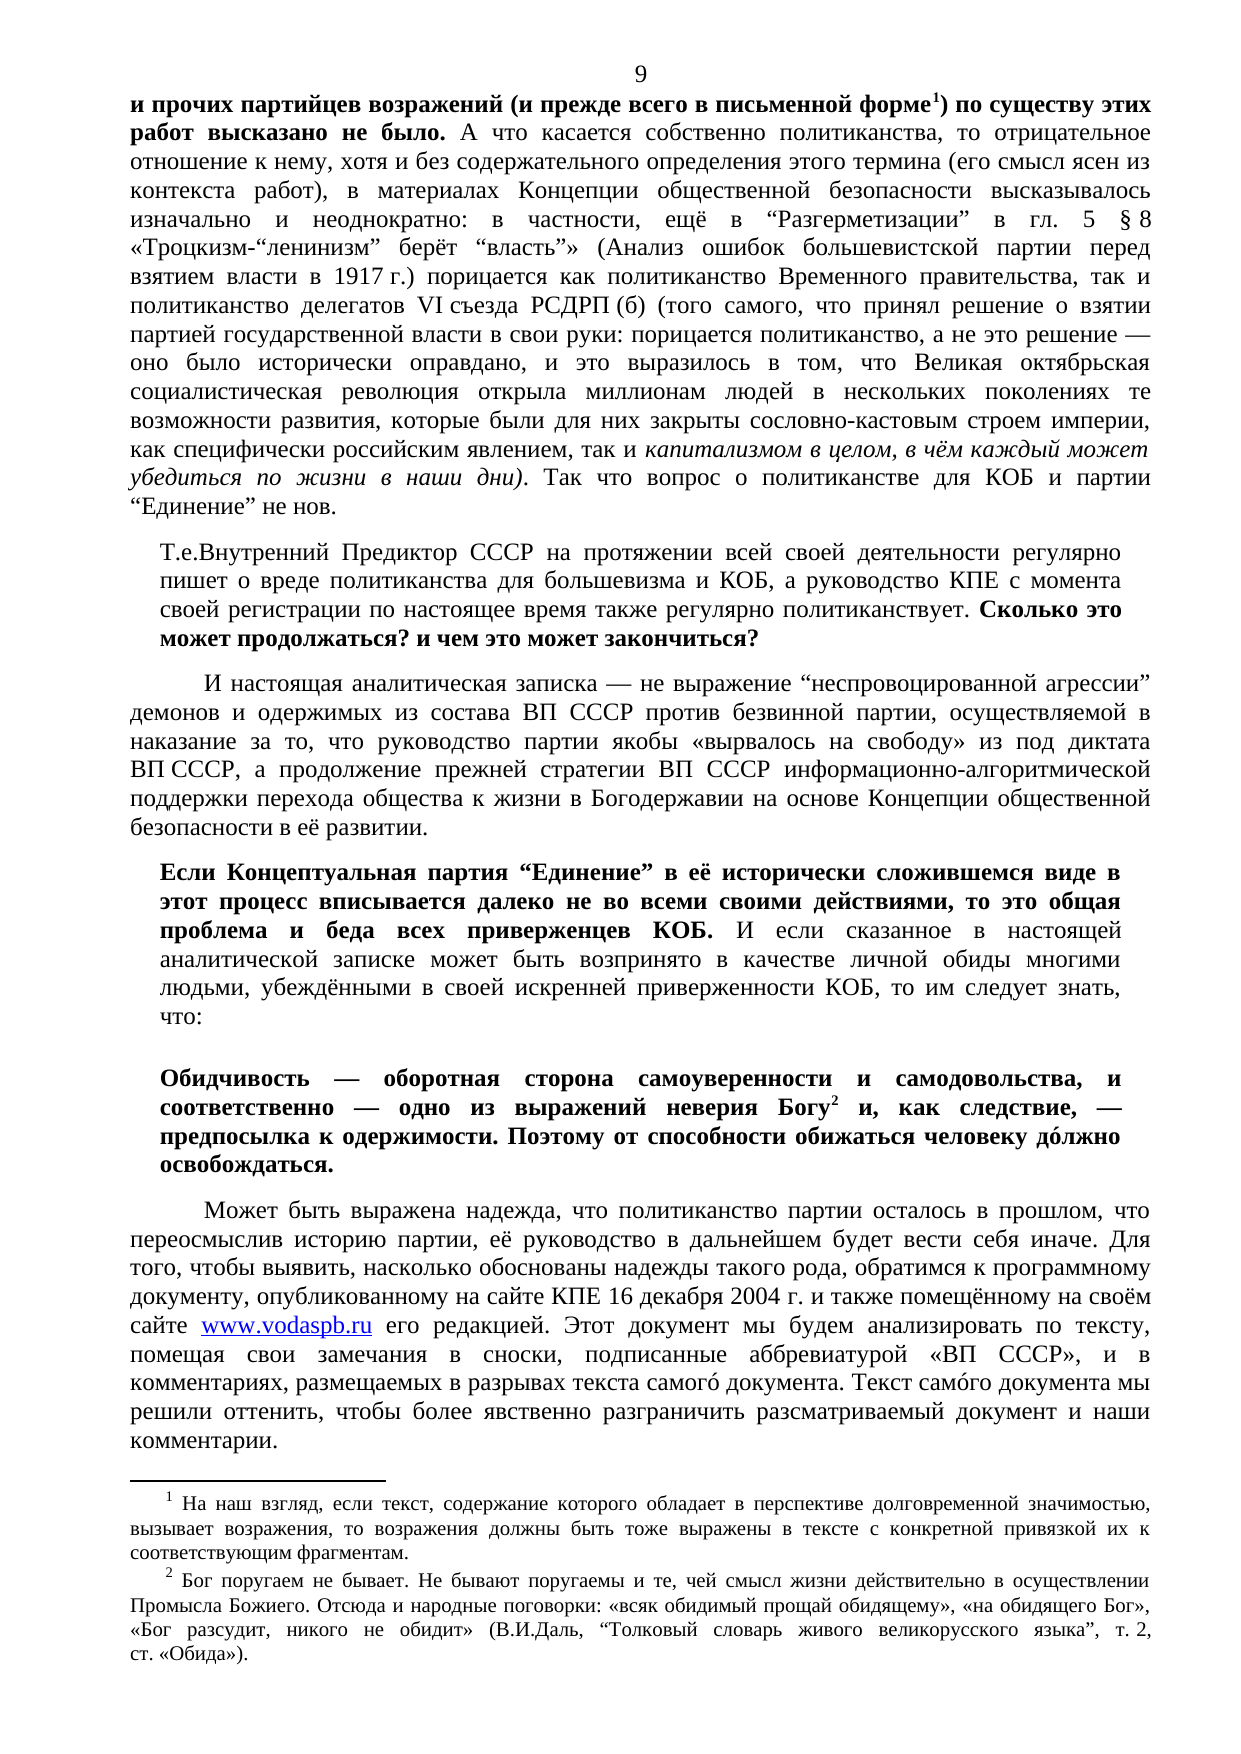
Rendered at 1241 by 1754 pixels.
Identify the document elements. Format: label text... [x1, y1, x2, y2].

text Если Концептуальная партия “Единение” в её исторически сложившемся виде в этот процесс вписывается далеко не во всеми своими действиями, то это общая проблема и беда всех приверженцев КОБ. И если сказанное в настоящей аналитической записке может быть возпринято в качестве личной обиды многими людьми, убеждёнными в своей искренней приверженности КОБ, то им следует знать, что: [159, 857, 1122, 1030]
text И настоящая аналитическая записка — не выражение “неспровоцированной агрессии” демонов и одержимых из состава ВП СССР против безвинной партии, осуществляемой в наказание за то, что руководство партии якобы «вырвалось на свободу» из под диктата ВП СССР, а продолжение прежней стратегии ВП СССР информационно-алгоритмической поддержки перехода общества к жизни в Богодержавии на основе Концепции общественной безопасности в её развитии. [130, 668, 1152, 841]
text Может быть выражена надежда, что политиканство партии осталось в прошлом, что переосмыслив историю партии, её руководство в дальнейшем будет вести себя иначе. Для того, чтобы выявить, насколько обоснованы надежды такого рода, обратимся к программному документу, опубликованному на сайте КПЕ 16 декабря 2004 г. и также помещённому на своём сайте www.vodaspb.ru его редакцией. Этот документ мы будем анализировать по тексту, помещая свои замечания в сноски, подписанные аббревиатурой «ВП СССР», и в комментариях, размещаемых в разрывах текста самогó документа. Текст самóго документа мы решили оттенить, чтобы более явственно разграничить разсматриваемый документ и наши комментарии. [130, 1195, 1152, 1454]
text На наш взгляд, если текст, содержание которого обладает в перспективе долговременной значимостью, вызывает возражения, то возражения должны быть тоже выражены в тексте с конкретной привязкой их к соответствующим фрагментам. [130, 1487, 1152, 1564]
text Бог поругаем не бывает. Не бывают поругаемы и те, чей смысл жизни действительно в осуществлении Промысла Божиего. Отсюда и народные поговорки: «всяк обидимый прощай обидящему», «на обидящего Бог», «Бог разсудит, никого не обидит» (В.И.Даль, “Толковый словарь живого великорусского языка”, т. 2, ст. «Обида»). [130, 1564, 1152, 1665]
text Т.е.Внутренний Предиктор СССР на протяжении всей своей деятельности регулярно пишет о вреде политиканства для большевизма и КОБ, а руководство КПЕ с момента своей регистрации по настоящее время также регулярно политиканствует. Сколько это может продолжаться? и чем это может закончиться? [159, 537, 1122, 652]
text Обидчивость — оборотная сторона самоуверенности и самодовольства, и соответственно — одно из выражений неверия Богу и, как следствие, — предпосылка к одержимости. Поэтому от способности обижаться человеку дóлжно освобождаться. [159, 1063, 1122, 1178]
text и прочих партийцев возражений (и прежде всего в письменной форме) по существу этих работ высказано не было. А что касается собственно политиканства, то отрицательное отношение к нему, хотя и без содержательного определения этого термина (его смысл ясен из контекста работ), в материалах Концепции общественной безопасности высказывалось изначально и неоднократно: в частности, ещё в “Разгерметизации” в гл. 5 § 8 «Троцкизм-“ленинизм” берёт “власть”» (Анализ ошибок большевистской партии перед взятием власти в 1917 г.) порицается как политиканство Временного правительства, так и политиканство делегатов VI съезда РСДРП (б) (того самого, что принял решение о взятии партией государственной власти в свои руки: порицается политиканство, а не это решение — оно было исторически оправдано, и это выразилось в том, что Великая октябрьская социалистическая революция открыла миллионам людей в нескольких поколениях те возможности развития, которые были для них закрыты сословно-кастовым строем империи, как специфически российским явлением, так и капитализмом в целом, в чём каждый может убедиться по жизни в наши дни). Так что вопрос о политиканстве для КОБ и партии “Единение” не нов. [130, 89, 1152, 520]
